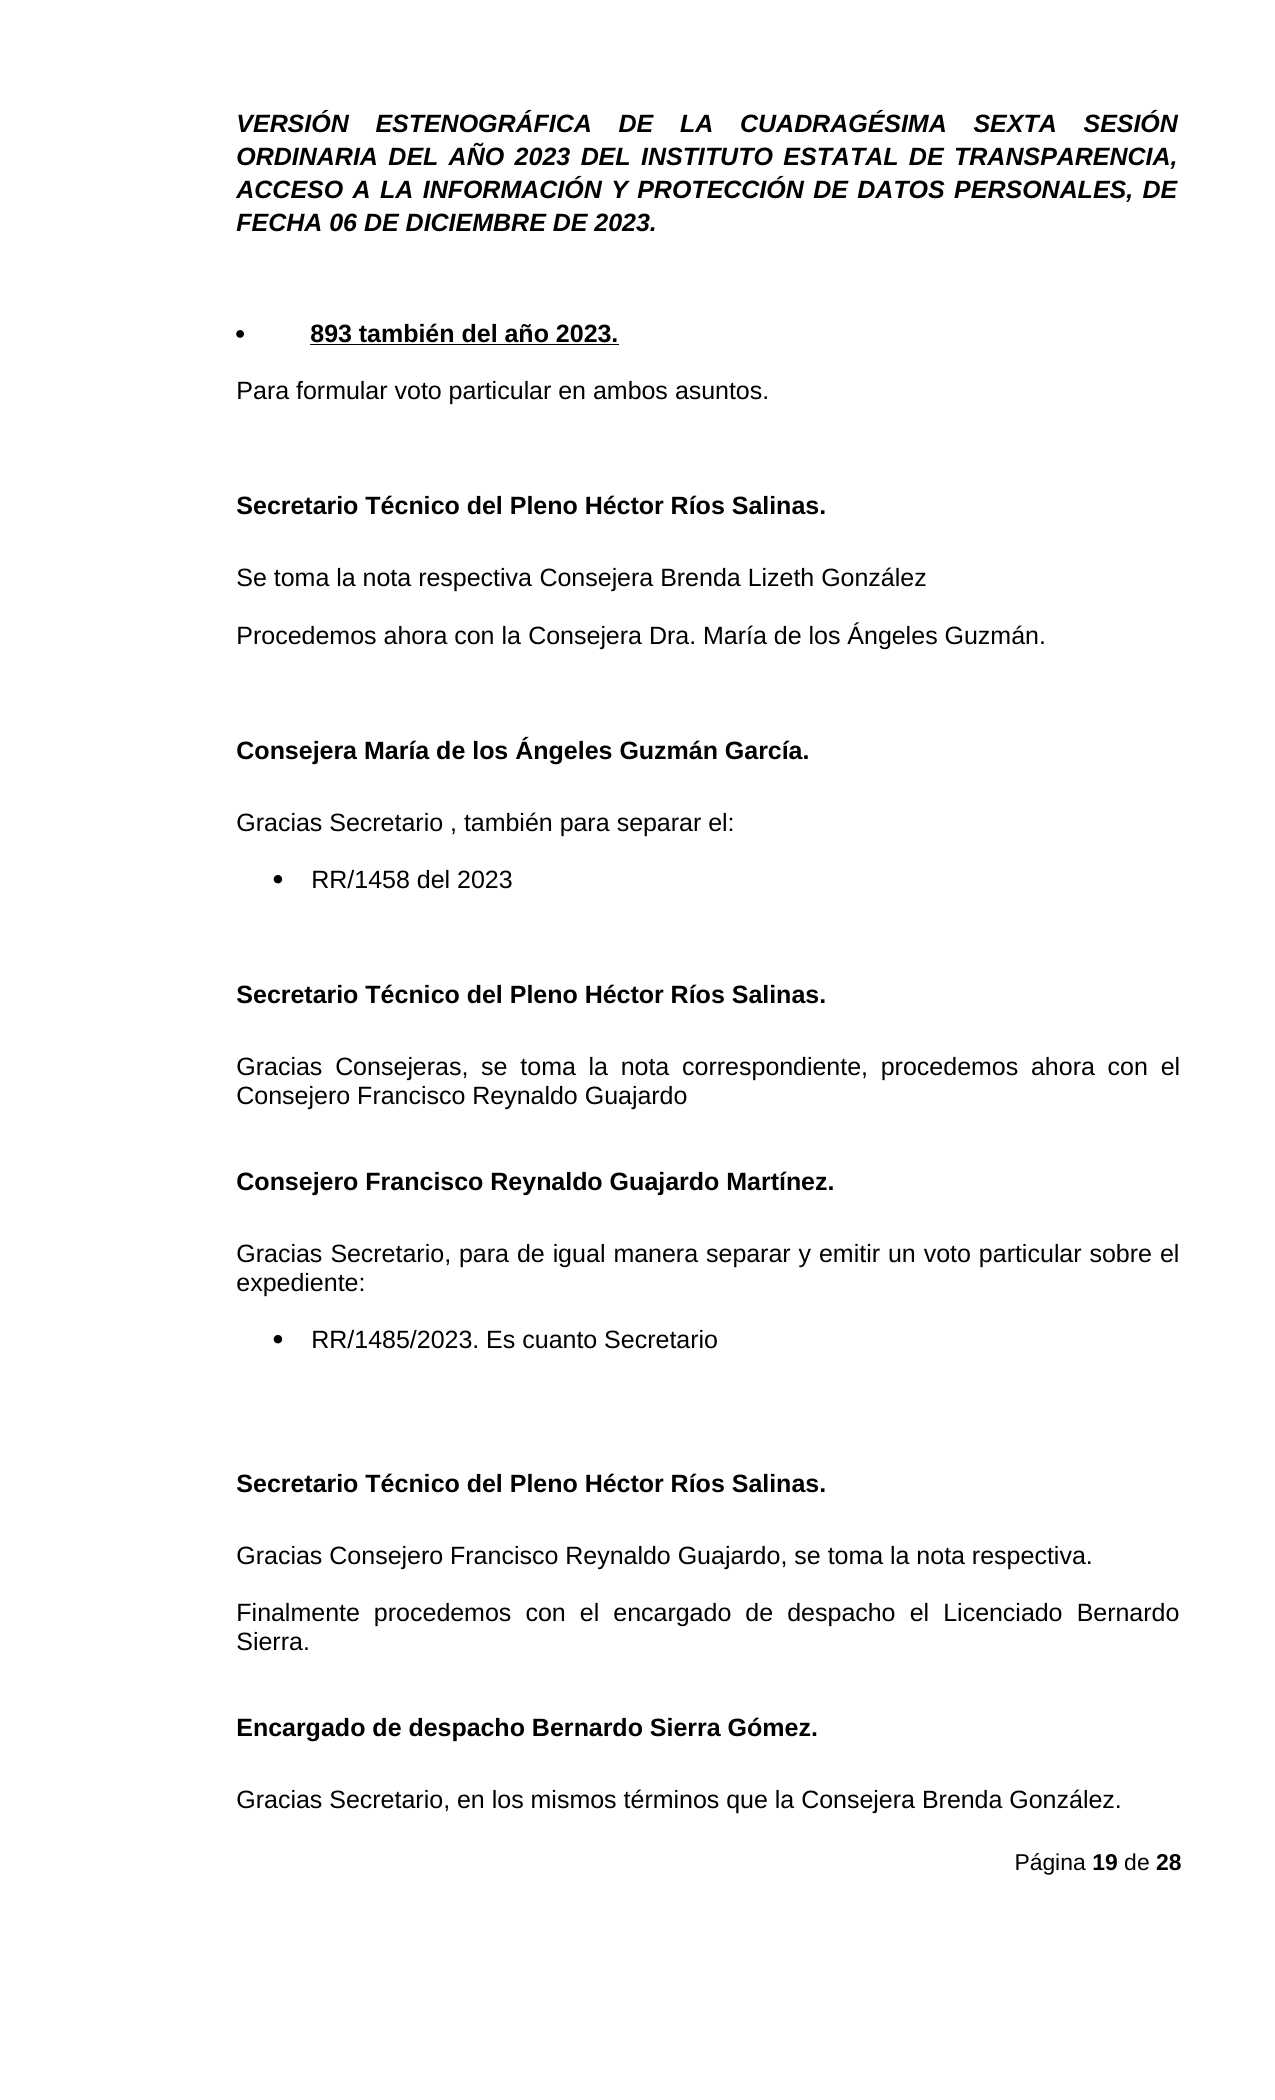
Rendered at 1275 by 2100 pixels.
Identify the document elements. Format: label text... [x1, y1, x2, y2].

list 893 también del año 2023. [236, 319, 1181, 348]
list Para formular voto particular en ambos asuntos. [236, 376, 1181, 405]
text Consejero Francisco Reynaldo Guajardo Martínez. [236, 1167, 1181, 1196]
text Gracias Secretario , también para separar el: [236, 808, 1181, 836]
list Se toma la nota respectiva Consejera Brenda Lizeth González [236, 563, 1181, 592]
list RR/1485/2023. Es cuanto Secretario [274, 1325, 1181, 1354]
text Encargado de despacho Bernardo Sierra Gómez. [236, 1713, 1181, 1742]
list Procedemos ahora con la Consejera Dra. María de los Ángeles Guzmán. [236, 621, 1181, 649]
text Gracias Secretario, en los mismos términos que la Consejera Brenda González. [236, 1785, 1181, 1814]
text Finalmente procedemos con el encargado de despacho el Licenciado Bernardo Sierra. [236, 1598, 1181, 1656]
text Secretario Técnico del Pleno Héctor Ríos Salinas. [236, 1469, 1181, 1498]
text Secretario Técnico del Pleno Héctor Ríos Salinas. [236, 980, 1181, 1009]
text Gracias Secretario, para de igual manera separar y emitir un voto particular sobre el expediente: [236, 1239, 1181, 1296]
text Consejera María de los Ángeles Guzmán García. [236, 736, 1181, 764]
text Gracias Consejeras, se toma la nota correspondiente, procedemos ahora con el Consejero Francisco Reynaldo Guajardo [236, 1052, 1181, 1109]
text Gracias Consejero Francisco Reynaldo Guajardo, se toma la nota respectiva. [236, 1541, 1181, 1570]
text Secretario Técnico del Pleno Héctor Ríos Salinas. [236, 491, 1181, 520]
list RR/1458 del 2023 [274, 865, 1181, 894]
